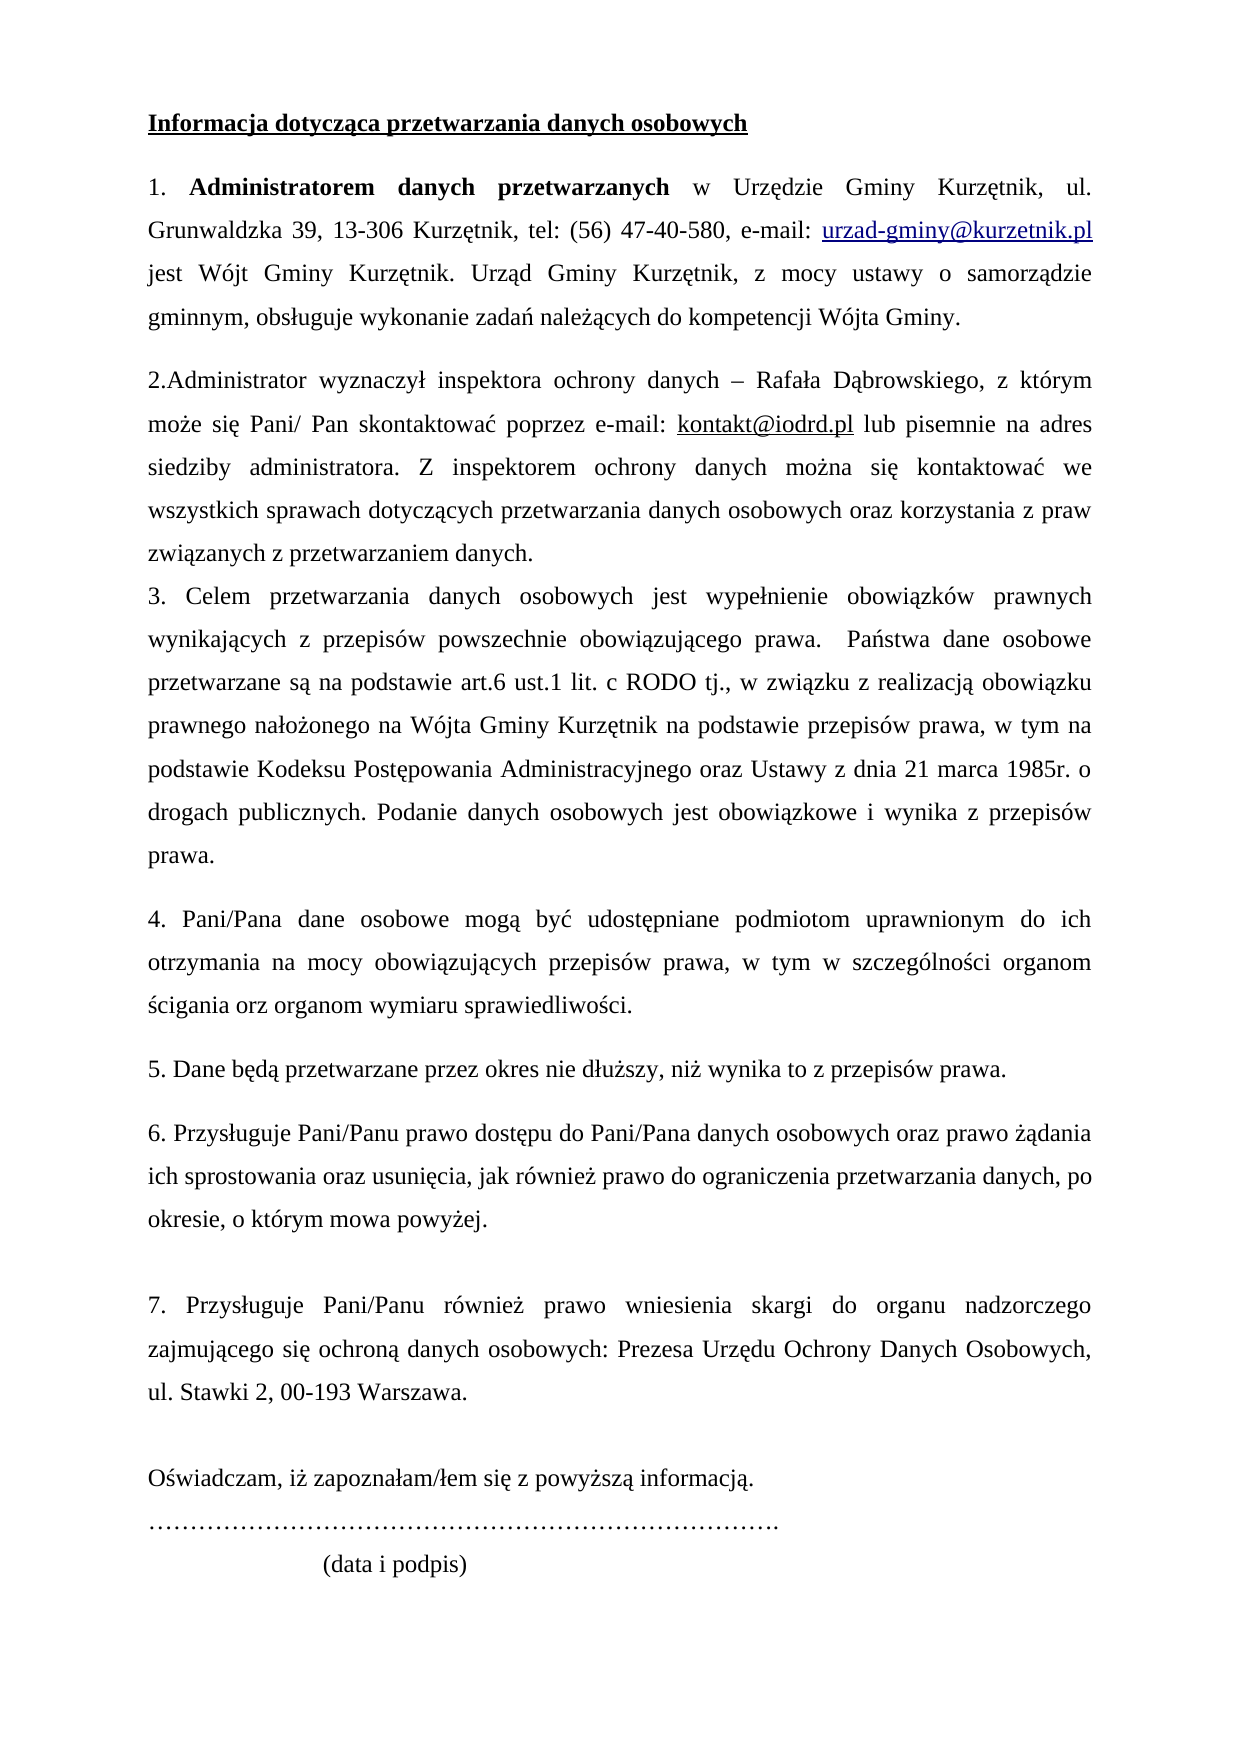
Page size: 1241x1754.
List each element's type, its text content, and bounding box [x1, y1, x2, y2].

text …………………………………………………………………. [148, 1506, 1093, 1535]
text 2.Administrator wyznaczył inspektora ochrony danych – Rafała Dąbrowskiego, z którym może się Pani/ Pan skontaktować poprzez e-mail: kontakt@iodrd.pl lub pisemnie na adres siedziby administratora. Z inspektorem ochrony danych można się kontaktować we wszystkich sprawach dotyczących przetwarzania danych osobowych oraz korzystania z praw związanych z przetwarzaniem danych. [148, 366, 1093, 567]
text 4. Pani/Pana dane osobowe mogą być udostępniane podmiotom uprawnionym do ich otrzymania na mocy obowiązujących przepisów prawa, w tym w szczególności organom ścigania orz organom wymiaru sprawiedliwości. [148, 904, 1093, 1019]
text Informacja dotycząca przetwarzania danych osobowych [148, 108, 1093, 137]
text 7. Przysługuje Pani/Panu również prawo wniesienia skargi do organu nadzorczego zajmującego się ochroną danych osobowych: Prezesa Urzędu Ochrony Danych Osobowych, ul. Stawki 2, 00-193 Warszawa. [148, 1291, 1093, 1406]
text 1. Administratorem danych przetwarzanych w Urzędzie Gminy Kurzętnik, ul. Grunwaldzka 39, 13-306 Kurzętnik, tel: (56) 47-40-580, e-mail: urzad-gminy@kurzetnik.pl jest Wójt Gminy Kurzętnik. Urząd Gminy Kurzętnik, z mocy ustawy o samorządzie gminnym, obsługuje wykonanie zadań należących do kompetencji Wójta Gminy. [148, 172, 1093, 330]
text 5. Dane będą przetwarzane przez okres nie dłuższy, niż wynika to z przepisów prawa. [148, 1054, 1093, 1083]
text 3. Celem przetwarzania danych osobowych jest wypełnienie obowiązków prawnych wynikających z przepisów powszechnie obowiązującego prawa. Państwa dane osobowe przetwarzane są na podstawie art.6 ust.1 lit. c RODO tj., w związku z realizacją obowiązku prawnego nałożonego na Wójta Gminy Kurzętnik na podstawie przepisów prawa, w tym na podstawie Kodeksu Postępowania Administracyjnego oraz Ustawy z dnia 21 marca 1985r. o drogach publicznych. Podanie danych osobowych jest obowiązkowe i wynika z przepisów prawa. [148, 581, 1093, 869]
text Oświadczam, iż zapoznałam/łem się z powyższą informacją. [148, 1463, 1093, 1492]
text (data i podpis) [148, 1549, 1093, 1578]
text 6. Przysługuje Pani/Panu prawo dostępu do Pani/Pana danych osobowych oraz prawo żądania ich sprostowania oraz usunięcia, jak również prawo do ograniczenia przetwarzania danych, po okresie, o którym mowa powyżej. [148, 1118, 1093, 1233]
